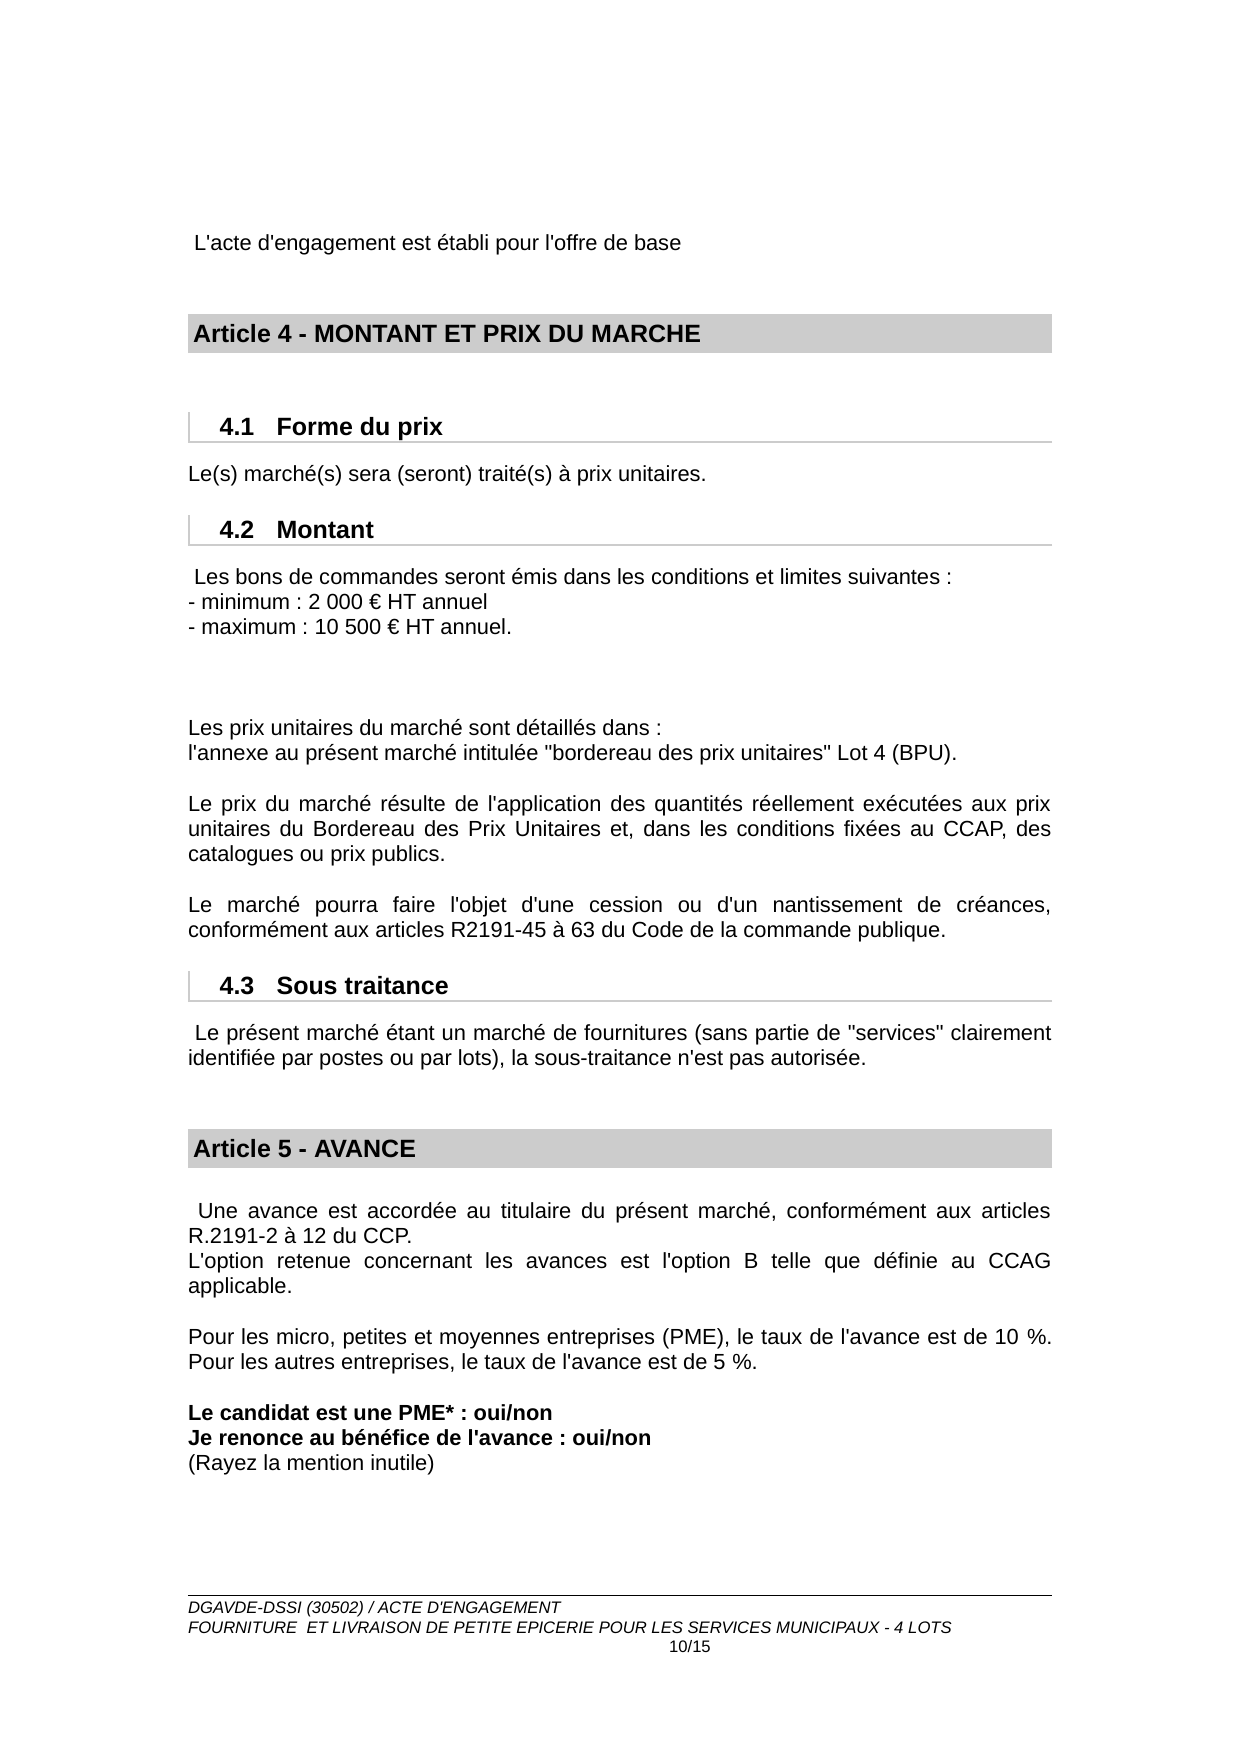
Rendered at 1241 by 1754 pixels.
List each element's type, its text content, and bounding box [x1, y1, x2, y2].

text L'option retenue concernant les avances est l'option B telle que définie au CCAG applicable. [188, 1248, 1052, 1299]
subtitle AVANCE [190, 1132, 1050, 1166]
subtitle Montant [190, 515, 1052, 544]
text Le candidat est une PME* : oui/non [188, 1399, 1052, 1425]
text Le prix du marché résulte de l'application des quantités réellement exécutées aux prix unitaires du Bordereau des Prix Unitaires et, dans les conditions fixées au CCAP, des catalogues ou prix publics. [188, 791, 1052, 866]
text Le présent marché étant un marché de fournitures (sans partie de "services" clairement identifiée par postes ou par lots), la sous-traitance n'est pas autorisée. [188, 1020, 1052, 1070]
text Les prix unitaires du marché sont détaillés dans : [188, 715, 1052, 740]
text Le marché pourra faire l'objet d'une cession ou d'un nantissement de créances, conformément aux articles R2191-45 à 63 du Code de la commande publique. [188, 891, 1052, 942]
text Pour les micro, petites et moyennes entreprises (PME), le taux de l'avance est de 10 %. Pour les autres entreprises, le taux de l'avance est de 5 %. [188, 1324, 1052, 1374]
subtitle Sous traitance [190, 971, 1052, 1000]
text Les bons de commandes seront émis dans les conditions et limites suivantes : [188, 564, 1052, 589]
text Une avance est accordée au titulaire du présent marché, conformément aux articles R.2191-2 à 12 du CCP. [188, 1198, 1052, 1248]
text l'annexe au présent marché intitulée "bordereau des prix unitaires" Lot 4 (BPU). [188, 740, 1052, 765]
subtitle Forme du prix [190, 412, 1052, 441]
text - maximum : 10 500 € HT annuel. [188, 614, 1052, 639]
text L'acte d'engagement est établi pour l'offre de base [188, 230, 1052, 255]
text Je renonce au bénéfice de l'avance : oui/non [188, 1425, 1052, 1450]
text Le(s) marché(s) sera (seront) traité(s) à prix unitaires. [188, 461, 1052, 486]
text - minimum : 2 000 € HT annuel [188, 589, 1052, 614]
text (Rayez la mention inutile) [188, 1450, 1052, 1475]
subtitle MONTANT ET PRIX DU MARCHE [190, 316, 1050, 351]
